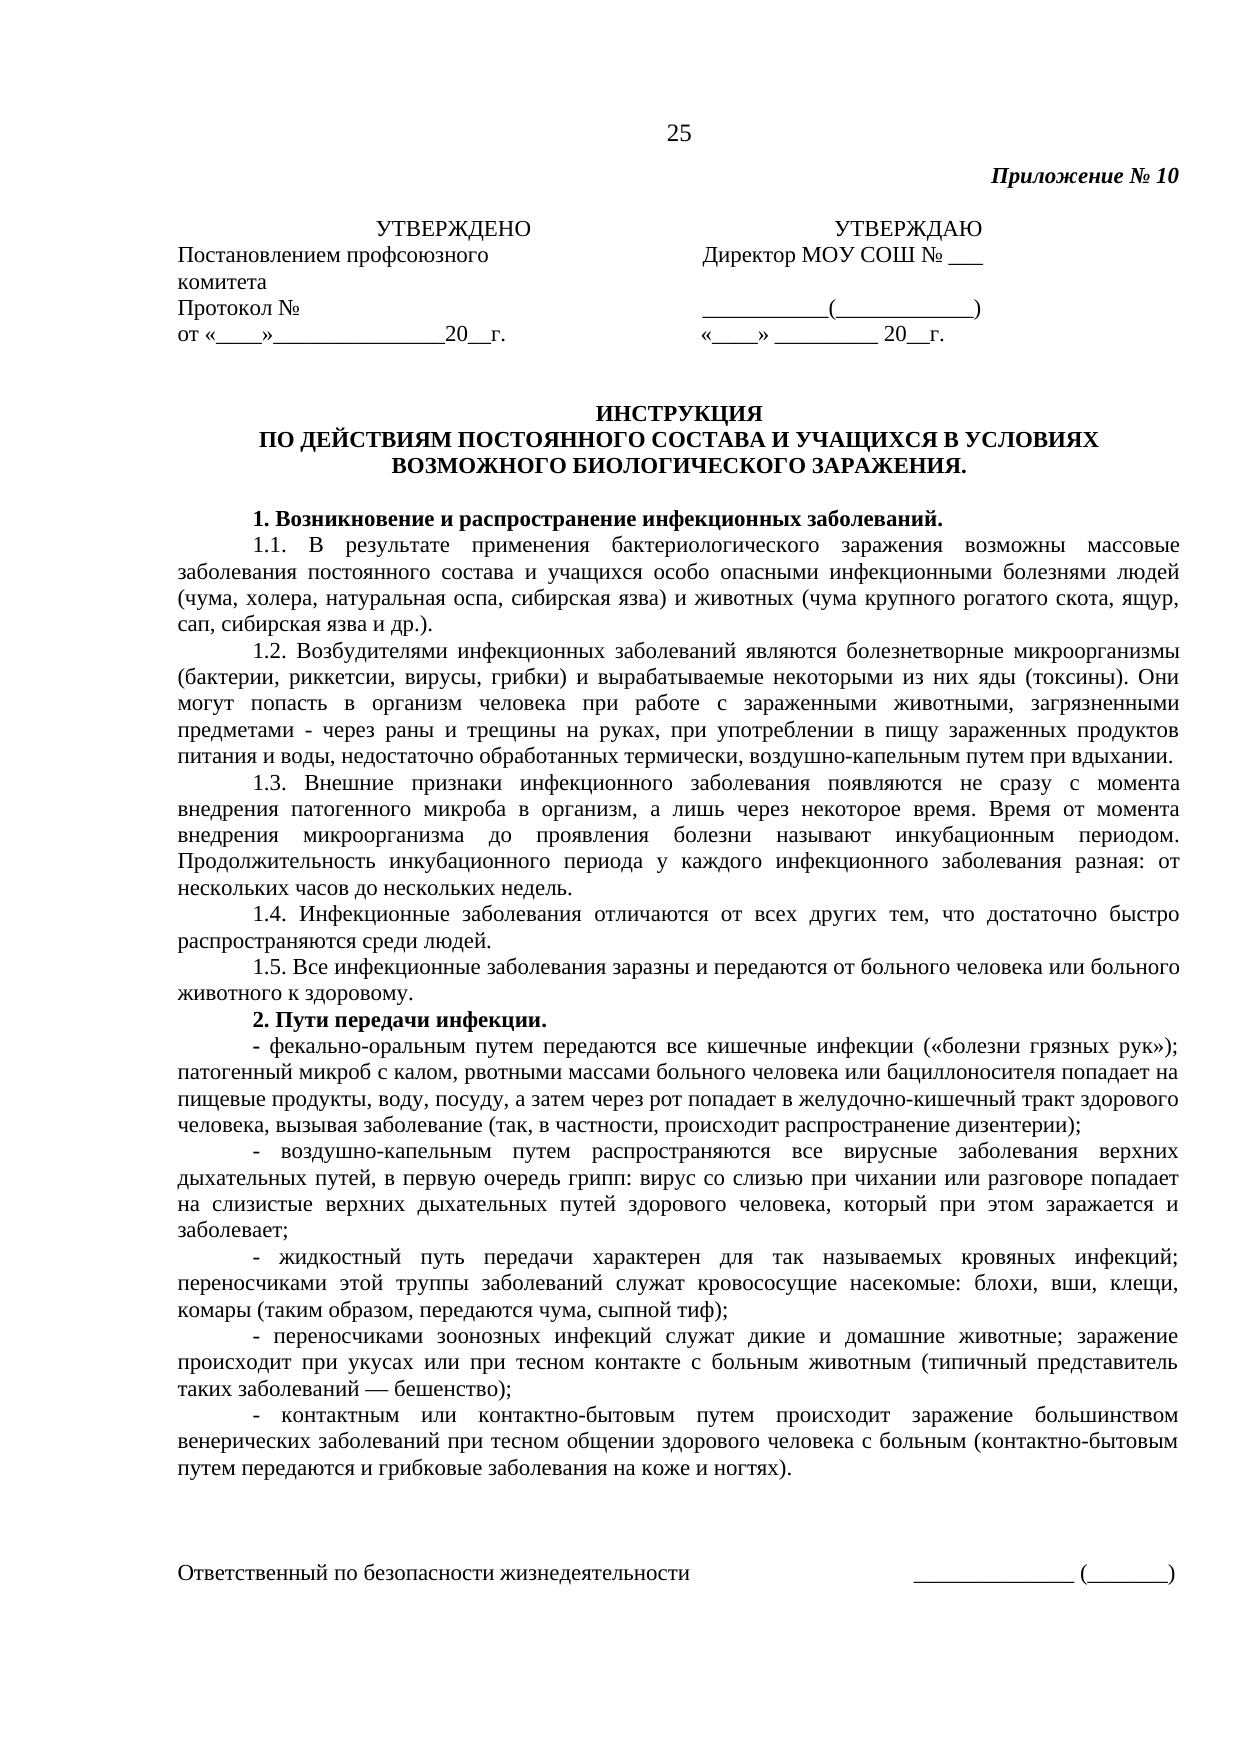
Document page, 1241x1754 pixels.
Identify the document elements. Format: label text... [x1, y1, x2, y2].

text - переносчиками зоонозных инфекций служат дикие и домашние животные; заражение происходит при укусах или при тесном контакте с больным животным (типичный представитель таких заболеваний — бешенство); [177, 1322, 1180, 1401]
text ПО ДЕЙСТВИЯМ ПОСТОЯННОГО СОСТАВА И УЧАЩИХСЯ В УСЛОВИЯХ ВОЗМОЖНОГО БИОЛОГИЧЕСКОГО ЗАРАЖЕНИЯ. [177, 426, 1181, 479]
text 1. Возникновение и распространение инфекционных заболеваний. [177, 505, 1181, 531]
text Приложение № 10 [177, 162, 1181, 189]
text 1.5. Все инфекционные заболевания заразны и передаются от больного человека или больного животного к здоровому. [177, 953, 1181, 1006]
text 1.4. Инфекционные заболевания отличаются от всех других тем, что достаточно быстро распространяются среди людей. [177, 900, 1181, 953]
subtitle ИНСТРУКЦИЯ [177, 399, 1181, 426]
text 2. Пути передачи инфекции. [177, 1006, 1180, 1032]
text - контактным или контактно-бытовым путем происходит заражение большинством венерических заболеваний при тесном общении здорового человека с больным (контактно-бытовым путем передаются и грибковые заболевания на коже и ногтях). [177, 1401, 1180, 1480]
text УТВЕРЖДЕНО УТВЕРЖДАЮ [177, 215, 1181, 241]
text - воздушно-капельным путем распространяются все вирусные заболевания верхних дыхательных путей, в первую очередь грипп: вирус со слизью при чихании или разговоре попадает на слизистые верхних дыхательных путей здорового человека, который при этом заражается и заболевает; [177, 1137, 1180, 1243]
text Постановлением профсоюзного Директор МОУ СОШ № ___ [177, 241, 1181, 268]
text комитета [177, 268, 1181, 294]
text - жидкостный путь передачи характерен для так называемых кровяных инфекций; переносчиками этой труппы заболеваний служат кровососущие насекомые: блохи, вши, клещи, комары (таким образом, передаются чума, сыпной тиф); [177, 1243, 1180, 1322]
text 1.3. Внешние признаки инфекционного заболевания появляются не сразу с момента внедрения патогенного микроба в организм, а лишь через некоторое время. Время от момента внедрения микроорганизма до проявления болезни называют инкубационным периодом. Продолжительность инкубационного периода у каждого инфекционного заболевания разная: от нескольких часов до нескольких недель. [177, 768, 1181, 900]
text Ответственный по безопасности жизнедеятельности ______________ (_______) [177, 1559, 1181, 1586]
text от «____»_______________20__г. «____» _________ 20__г. [177, 321, 1181, 347]
text Протокол № ___________(____________) [177, 294, 1181, 321]
text 1.1. В результате применения бактериологического заражения возможны массовые заболевания постоянного состава и учащихся особо опасными инфекционными болезнями людей (чума, холера, натуральная оспа, сибирская язва) и животных (чума крупного рогатого скота, ящур, сап, сибирская язва и др.). [177, 531, 1181, 637]
text 1.2. Возбудителями инфекционных заболеваний являются болезнетворные микроорганизмы (бактерии, риккетсии, вирусы, грибки) и вырабатываемые некоторыми из них яды (токсины). Они могут попасть в организм человека при работе с зараженными животными, загрязненными предметами - через раны и трещины на руках, при употреблении в пищу зараженных продуктов питания и воды, недостаточно обработанных термически, воздушно-капельным путем при вдыхании. [177, 637, 1181, 768]
text - фекально-оральным путем передаются все кишечные инфекции («болезни грязных рук»); патогенный микроб с калом, рвотными массами больного человека или бациллоносителя попадает на пищевые продукты, воду, посуду, а затем через рот попадает в желудочно-кишечный тракт здорового человека, вызывая заболевание (так, в частности, происходит распространение дизентерии); [177, 1032, 1180, 1137]
